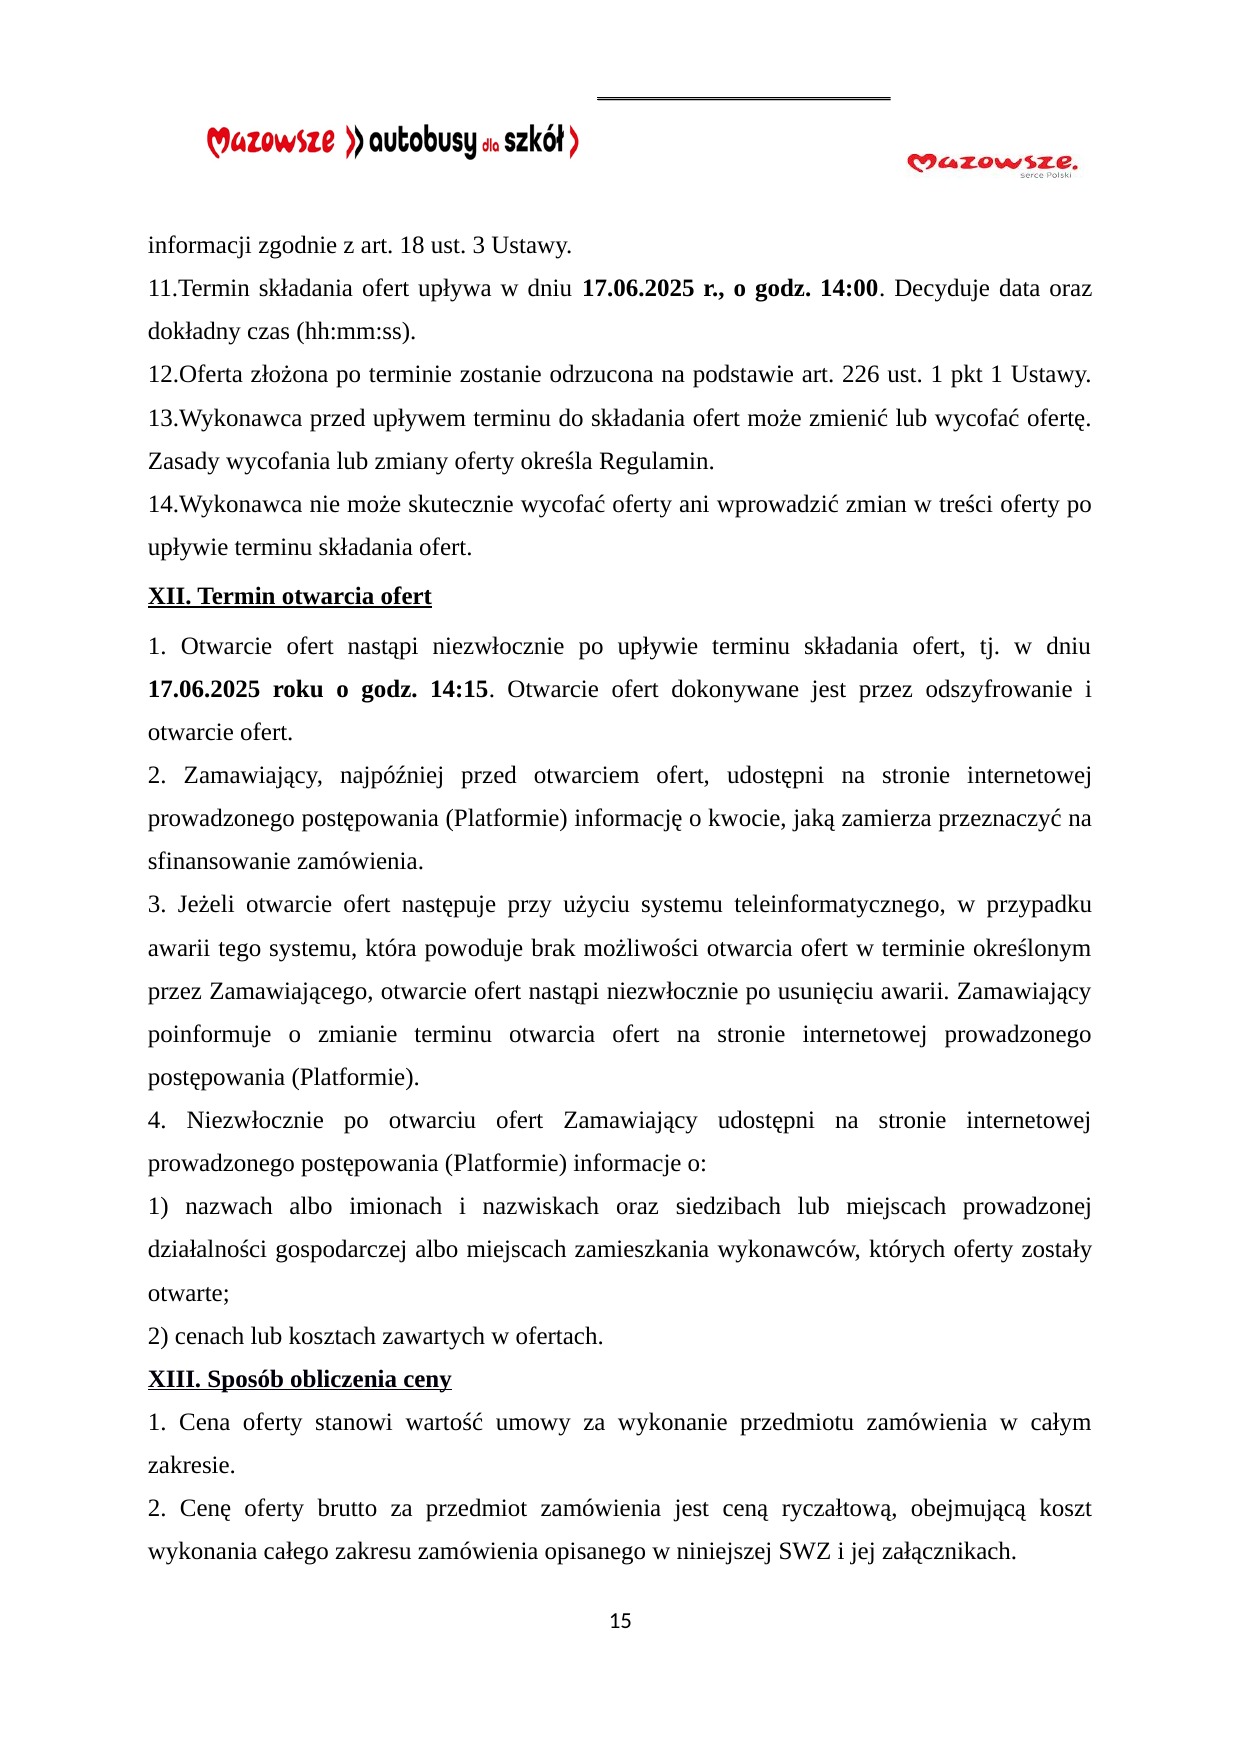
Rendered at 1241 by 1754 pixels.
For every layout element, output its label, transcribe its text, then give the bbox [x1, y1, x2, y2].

text 11.Termin składania ofert upływa w dniu 17.06.2025 r., o godz. 14:00. Decyduje data oraz dokładny czas (hh:mm:ss). [148, 273, 1093, 345]
text 2. Zamawiający, najpóźniej przed otwarciem ofert, udostępni na stronie internetowej prowadzonego postępowania (Platformie) informację o kwocie, jaką zamierza przeznaczyć na sfinansowanie zamówienia. [148, 760, 1093, 875]
text 1. Otwarcie ofert nastąpi niezwłocznie po upływie terminu składania ofert, tj. w dniu 17.06.2025 roku o godz. 14:15. Otwarcie ofert dokonywane jest przez odszyfrowanie i otwarcie ofert. [148, 631, 1093, 746]
text 2) cenach lub kosztach zawartych w ofertach. [148, 1321, 1093, 1349]
text 3. Jeżeli otwarcie ofert następuje przy użyciu systemu teleinformatycznego, w przypadku awarii tego systemu, która powoduje brak możliwości otwarcia ofert w terminie określonym przez Zamawiającego, otwarcie ofert nastąpi niezwłocznie po usunięciu awarii. Zamawiający poinformuje o zmianie terminu otwarcia ofert na stronie internetowej prowadzonego postępowania (Platformie). [148, 889, 1093, 1091]
text 1) nazwach albo imionach i nazwiskach oraz siedzibach lub miejscach prowadzonej działalności gospodarczej albo miejscach zamieszkania wykonawców, których oferty zostały otwarte; [148, 1191, 1093, 1306]
text 2. Cenę oferty brutto za przedmiot zamówienia jest ceną ryczałtową, obejmującą koszt wykonania całego zakresu zamówienia opisanego w niniejszej SWZ i jej załącznikach. [148, 1493, 1093, 1565]
text 12.Oferta złożona po terminie zostanie odrzucona na podstawie art. 226 ust. 1 pkt 1 Ustawy. 13.Wykonawca przed upływem terminu do składania ofert może zmienić lub wycofać ofertę. Zasady wycofania lub zmiany oferty określa Regulamin. [148, 359, 1093, 474]
text 4. Niezwłocznie po otwarciu ofert Zamawiający udostępni na stronie internetowej prowadzonego postępowania (Platformie) informacje o: [148, 1105, 1093, 1177]
text XII. Termin otwarcia ofert [148, 581, 1093, 610]
text XIII. Sposób obliczenia ceny [148, 1364, 1093, 1393]
text 14.Wykonawca nie może skutecznie wycofać oferty ani wprowadzić zmian w treści oferty po upływie terminu składania ofert. [148, 489, 1093, 561]
text informacji zgodnie z art. 18 ust. 3 Ustawy. [148, 230, 1093, 259]
text 1. Cena oferty stanowi wartość umowy za wykonanie przedmiotu zamówienia w całym zakresie. [148, 1407, 1093, 1479]
